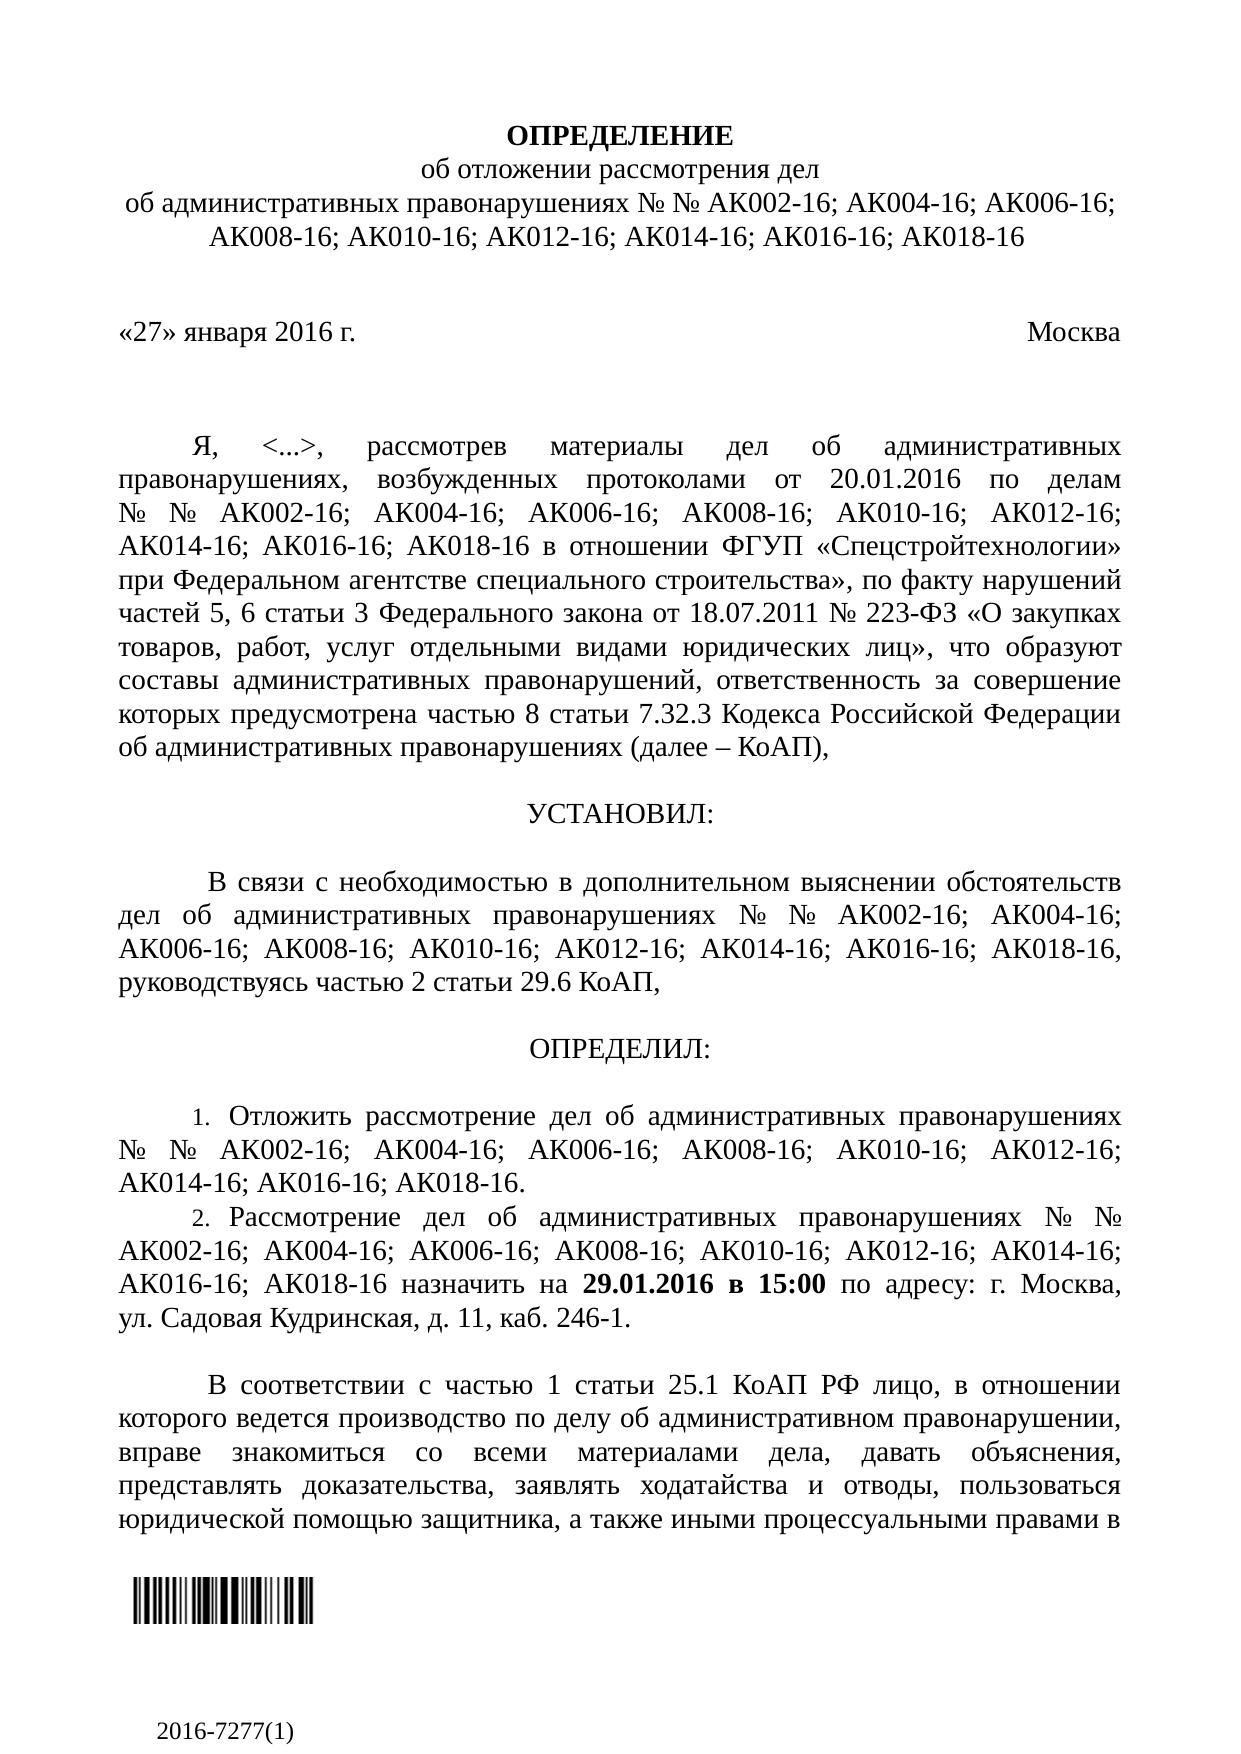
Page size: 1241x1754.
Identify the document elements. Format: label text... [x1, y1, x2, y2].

list Отложить рассмотрение дел об административных правонарушениях № № АК002-16; АК004-16; АК006-16; АК008-16; АК010-16; АК012-16; АК014-16; АК016-16; АК018-16. [118, 1098, 1122, 1199]
text об отложении рассмотрения дел [118, 152, 1122, 185]
text Я, <...>, рассмотрев материалы дел об административных правонарушениях, возбужденных протоколами от 20.01.2016 по делам № № АК002-16; АК004-16; АК006-16; АК008-16; АК010-16; АК012-16; АК014-16; АК016-16; АК018-16 в отношении ФГУП «Спецстройтехнологии» при Федеральном агентстве специального строительства», по факту нарушений частей 5, 6 статьи 3 Федерального закона от 18.07.2011 № 223-ФЗ «О закупках товаров, работ, услуг отдельными видами юридических лиц», что образуют составы административных правонарушений, ответственность за совершение которых предусмотрена частью 8 статьи 7.32.3 Кодекса Российской Федерации об административных правонарушениях (далее – КоАП), [118, 428, 1122, 763]
text «27» января 2016 г. Москва [118, 314, 1122, 348]
text ОПРЕДЕЛИЛ: [118, 1031, 1122, 1065]
text об административных правонарушениях № № АК002-16; АК004-16; АК006-16; АК008-16; АК010-16; АК012-16; АК014-16; АК016-16; АК018-16 [118, 185, 1122, 252]
picture [118, 1577, 331, 1624]
text В соответствии с частью 1 статьи 25.1 КоАП РФ лицо, в отношении которого ведется производство по делу об административном правонарушении, вправе знакомиться со всеми материалами дела, давать объяснения, представлять доказательства, заявлять ходатайства и отводы, пользоваться юридической помощью защитника, а также иными процессуальными правами в [118, 1367, 1122, 1534]
list Рассмотрение дел об административных правонарушениях № № АК002-16; АК004-16; АК006-16; АК008-16; АК010-16; АК012-16; АК014-16; АК016-16; АК018-16 назначить на 29.01.2016 в 15:00 по адресу: г. Москва, ул. Садовая Кудринская, д. 11, каб. 246-1. [118, 1199, 1122, 1333]
text УСТАНОВИЛ: [118, 797, 1122, 830]
subtitle ОПРЕДЕЛЕНИЕ [118, 118, 1122, 152]
text В связи с необходимостью в дополнительном выяснении обстоятельств дел об административных правонарушениях № № АК002-16; АК004-16; АК006-16; АК008-16; АК010-16; АК012-16; АК014-16; АК016-16; АК018-16, руководствуясь частью 2 статьи 29.6 КоАП, [118, 864, 1122, 998]
